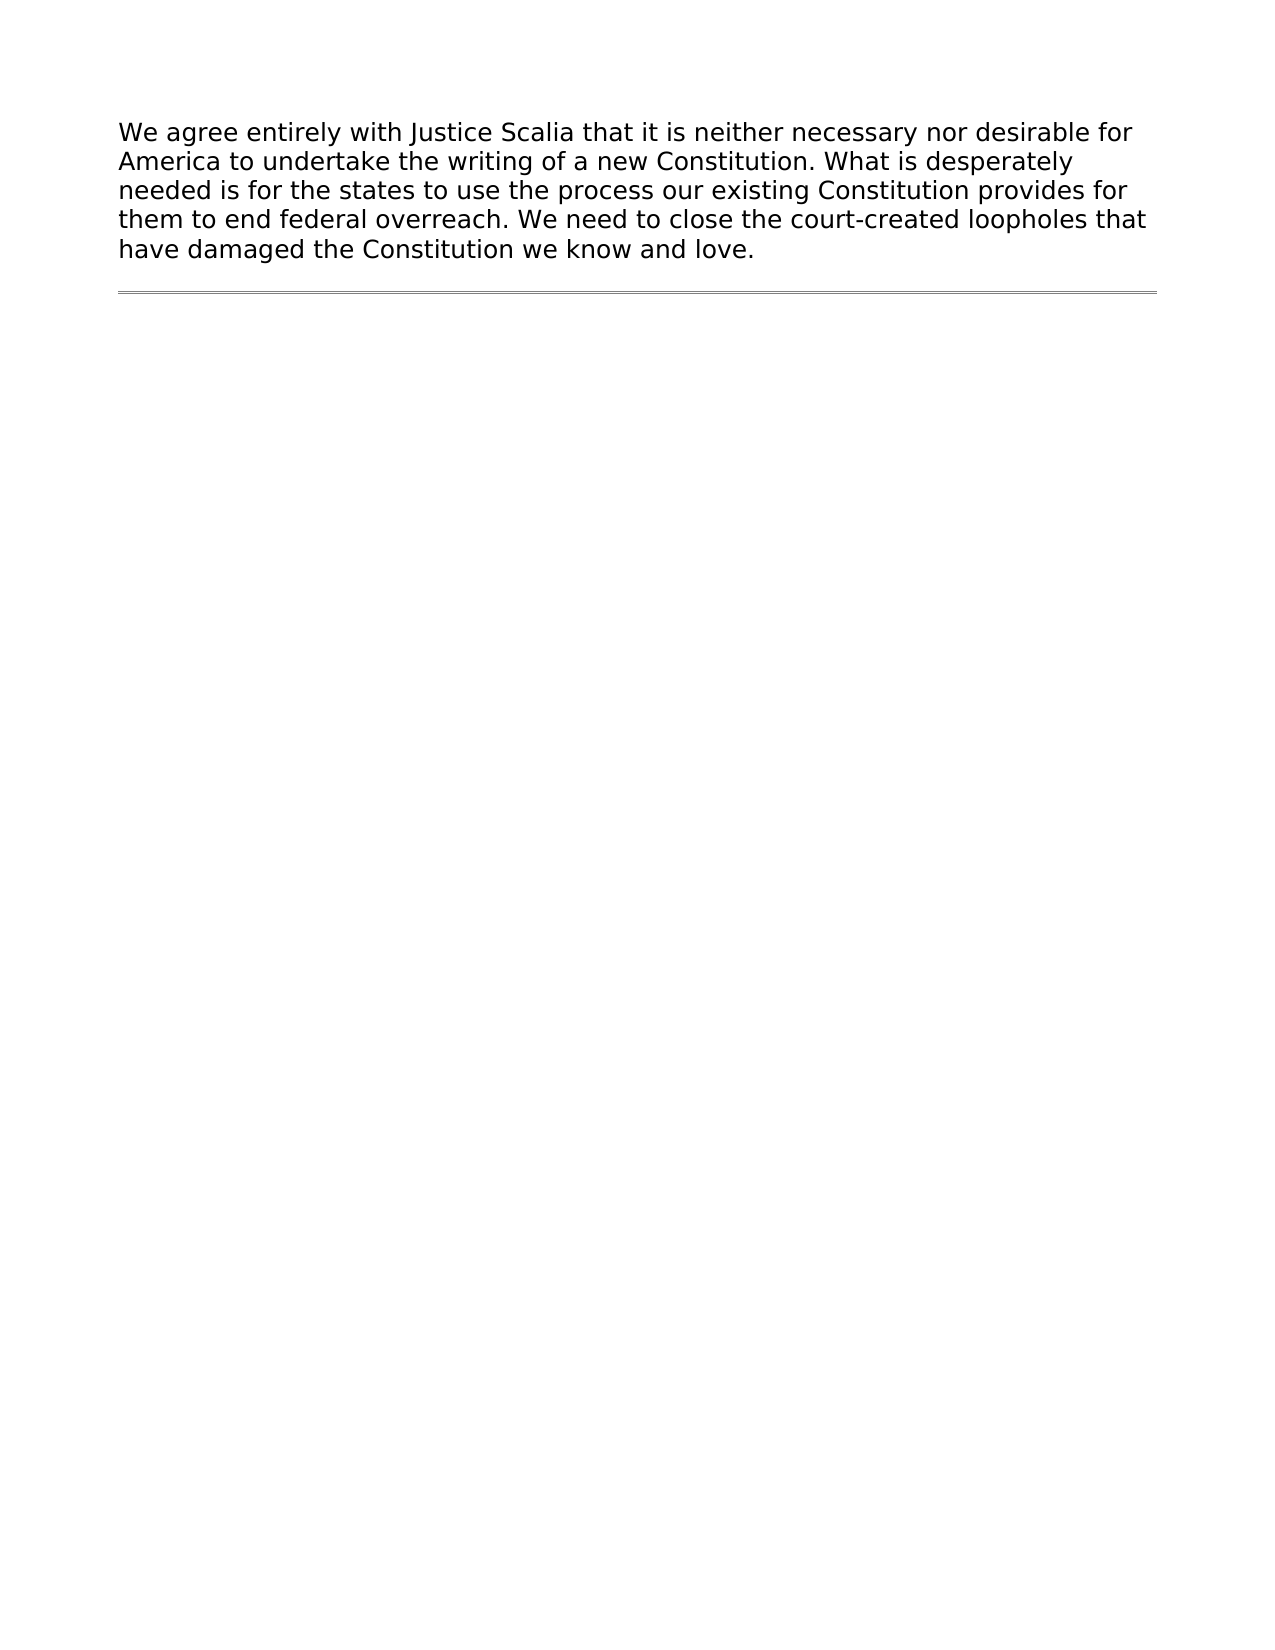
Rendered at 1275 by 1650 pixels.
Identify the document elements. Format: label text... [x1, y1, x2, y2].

text We agree entirely with Justice Scalia that it is neither necessary nor desirable for America to undertake the writing of a new Constitution. What is desperately needed is for the states to use the process our existing Constitution provides for them to end federal overreach. We need to close the court-created loopholes that have damaged the Constitution we know and love. [118, 118, 1157, 264]
